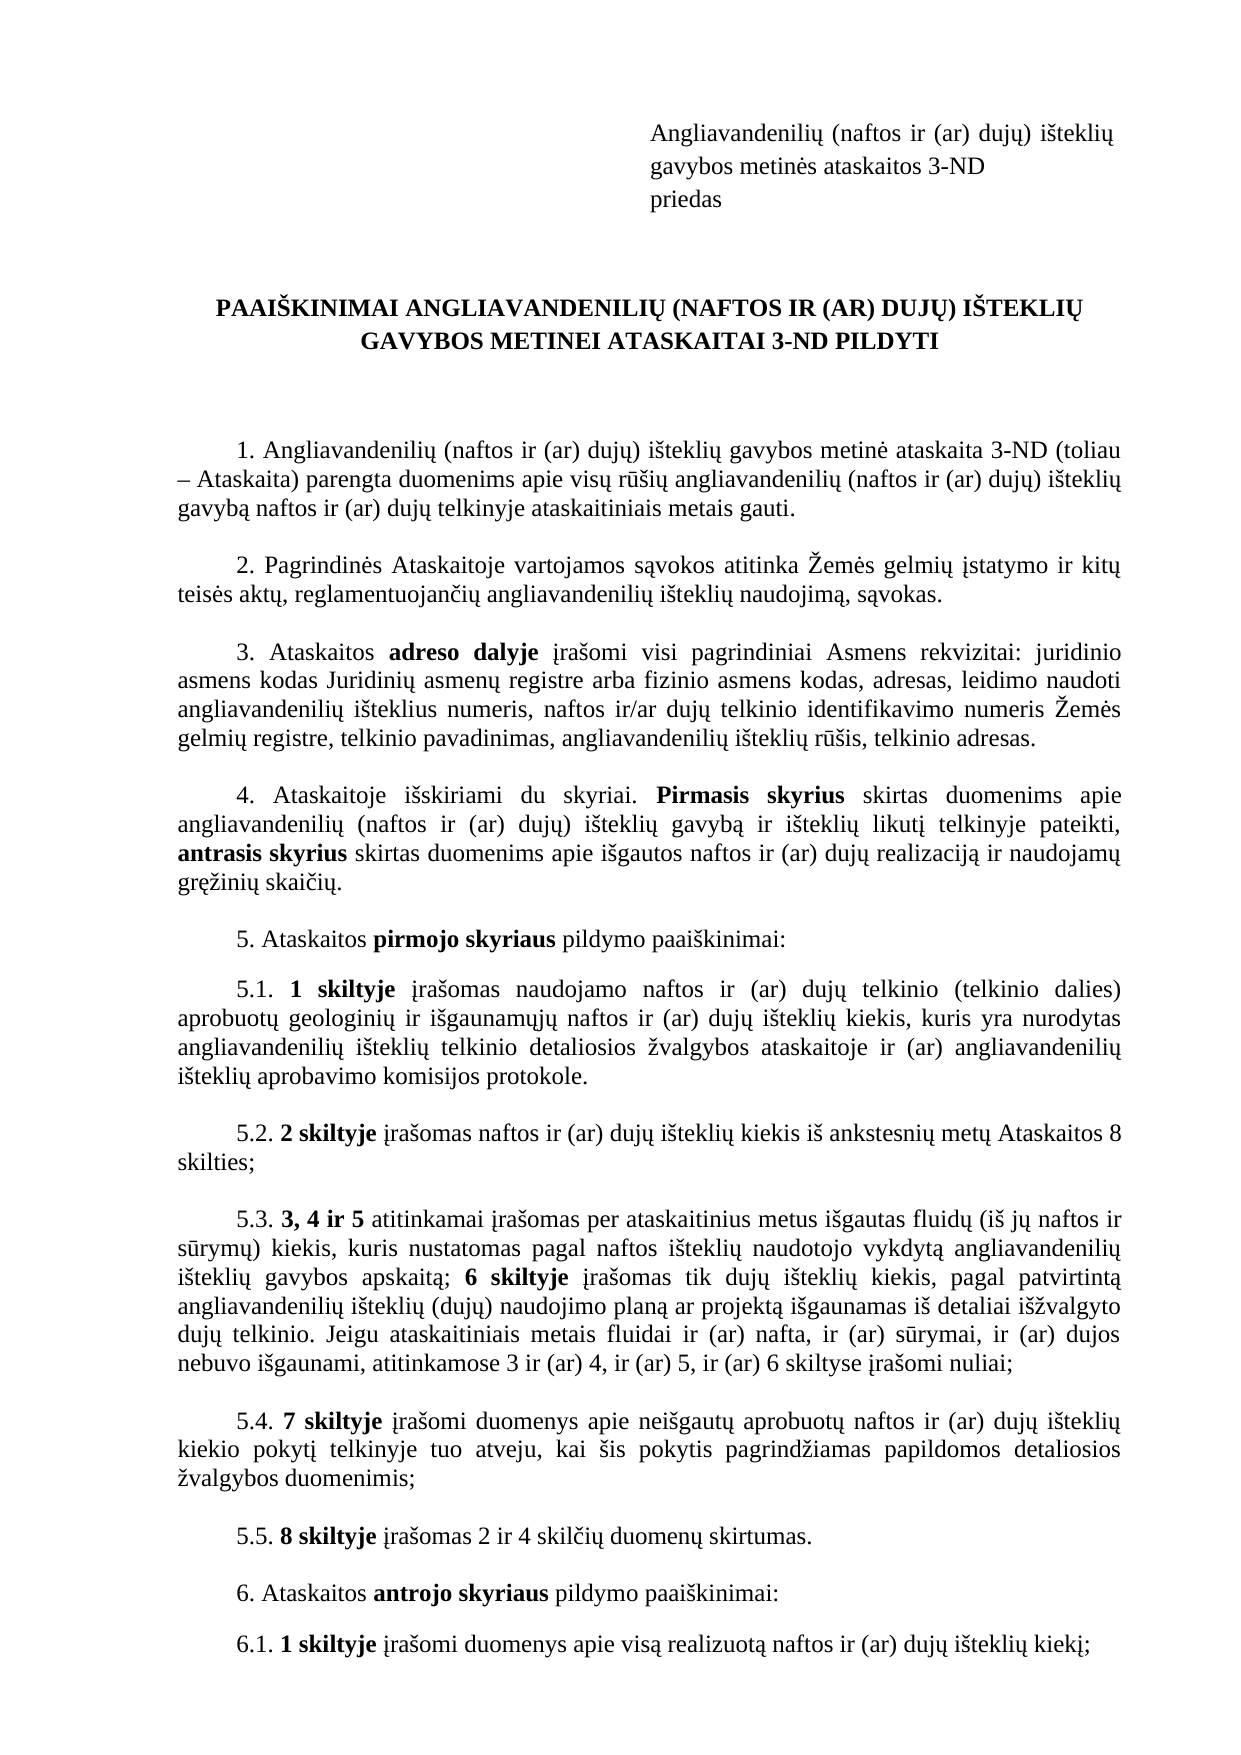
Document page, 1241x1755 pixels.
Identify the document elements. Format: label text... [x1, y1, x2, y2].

text 5.2. 2 skiltyje įrašomas naftos ir (ar) dujų išteklių kiekis iš ankstesnių metų Ataskaitos 8 skilties; [177, 1118, 1122, 1176]
text 5.3. 3, 4 ir 5 atitinkamai įrašomas per ataskaitinius metus išgautas fluidų (iš jų naftos ir sūrymų) kiekis, kuris nustatomas pagal naftos išteklių naudotojo vykdytą angliavandenilių išteklių gavybos apskaitą; 6 skiltyje įrašomas tik dujų išteklių kiekis, pagal patvirtintą angliavandenilių išteklių (dujų) naudojimo planą ar projektą išgaunamas iš detaliai išžvalgyto dujų telkinio. Jeigu ataskaitiniais metais fluidai ir (ar) nafta, ir (ar) sūrymai, ir (ar) dujos nebuvo išgaunami, atitinkamose 3 ir (ar) 4, ir (ar) 5, ir (ar) 6 skiltyse įrašomi nuliai; [177, 1204, 1122, 1377]
text 5.1. 1 skiltyje įrašomas naudojamo naftos ir (ar) dujų telkinio (telkinio dalies) aprobuotų geologinių ir išgaunamųjų naftos ir (ar) dujų išteklių kiekis, kuris yra nurodytas angliavandenilių išteklių telkinio detaliosios žvalgybos ataskaitoje ir (ar) angliavandenilių išteklių aprobavimo komisijos protokole. [177, 974, 1122, 1089]
text PAAIŠKINIMAI ANGLIAVANDENILIŲ (NAFTOS IR (AR) DUJŲ) išteklių gavybos METINEI ATASKAITAI 3-nd PILDYTI [177, 293, 1122, 355]
text 1. Angliavandenilių (naftos ir (ar) dujų) išteklių gavybos metinė ataskaita 3-ND (toliau – Ataskaita) parengta duomenims apie visų rūšių angliavandenilių (naftos ir (ar) dujų) išteklių gavybą naftos ir (ar) dujų telkinyje ataskaitiniais metais gauti. [177, 436, 1122, 522]
text Angliavandenilių (naftos ir (ar) dujų) išteklių gavybos metinės ataskaitos 3-ND [650, 118, 1122, 180]
text 6.1. 1 skiltyje įrašomi duomenys apie visą realizuotą naftos ir (ar) dujų išteklių kiekį; [177, 1629, 1122, 1657]
text 5. Ataskaitos pirmojo skyriaus pildymo paaiškinimai: [177, 924, 1122, 953]
text 2. Pagrindinės Ataskaitoje vartojamos sąvokos atitinka Žemės gelmių įstatymo ir kitų teisės aktų, reglamentuojančių angliavandenilių išteklių naudojimą, sąvokas. [177, 551, 1122, 608]
text 6. Ataskaitos antrojo skyriaus pildymo paaiškinimai: [177, 1578, 1122, 1607]
text 5.5. 8 skiltyje įrašomas 2 ir 4 skilčių duomenų skirtumas. [177, 1521, 1122, 1549]
text priedas [650, 184, 1122, 213]
text 5.4. 7 skiltyje įrašomi duomenys apie neišgautų aprobuotų naftos ir (ar) dujų išteklių kiekio pokytį telkinyje tuo atveju, kai šis pokytis pagrindžiamas papildomos detaliosios žvalgybos duomenimis; [177, 1406, 1122, 1492]
text 4. Ataskaitoje išskiriami du skyriai. Pirmasis skyrius skirtas duomenims apie angliavandenilių (naftos ir (ar) dujų) išteklių gavybą ir išteklių likutį telkinyje pateikti, antrasis skyrius skirtas duomenims apie išgautos naftos ir (ar) dujų realizaciją ir naudojamų gręžinių skaičių. [177, 781, 1122, 896]
text 3. Ataskaitos adreso dalyje įrašomi visi pagrindiniai Asmens rekvizitai: juridinio asmens kodas Juridinių asmenų registre arba fizinio asmens kodas, adresas, leidimo naudoti angliavandenilių išteklius numeris, naftos ir/ar dujų telkinio identifikavimo numeris Žemės gelmių registre, telkinio pavadinimas, angliavandenilių išteklių rūšis, telkinio adresas. [177, 637, 1122, 752]
